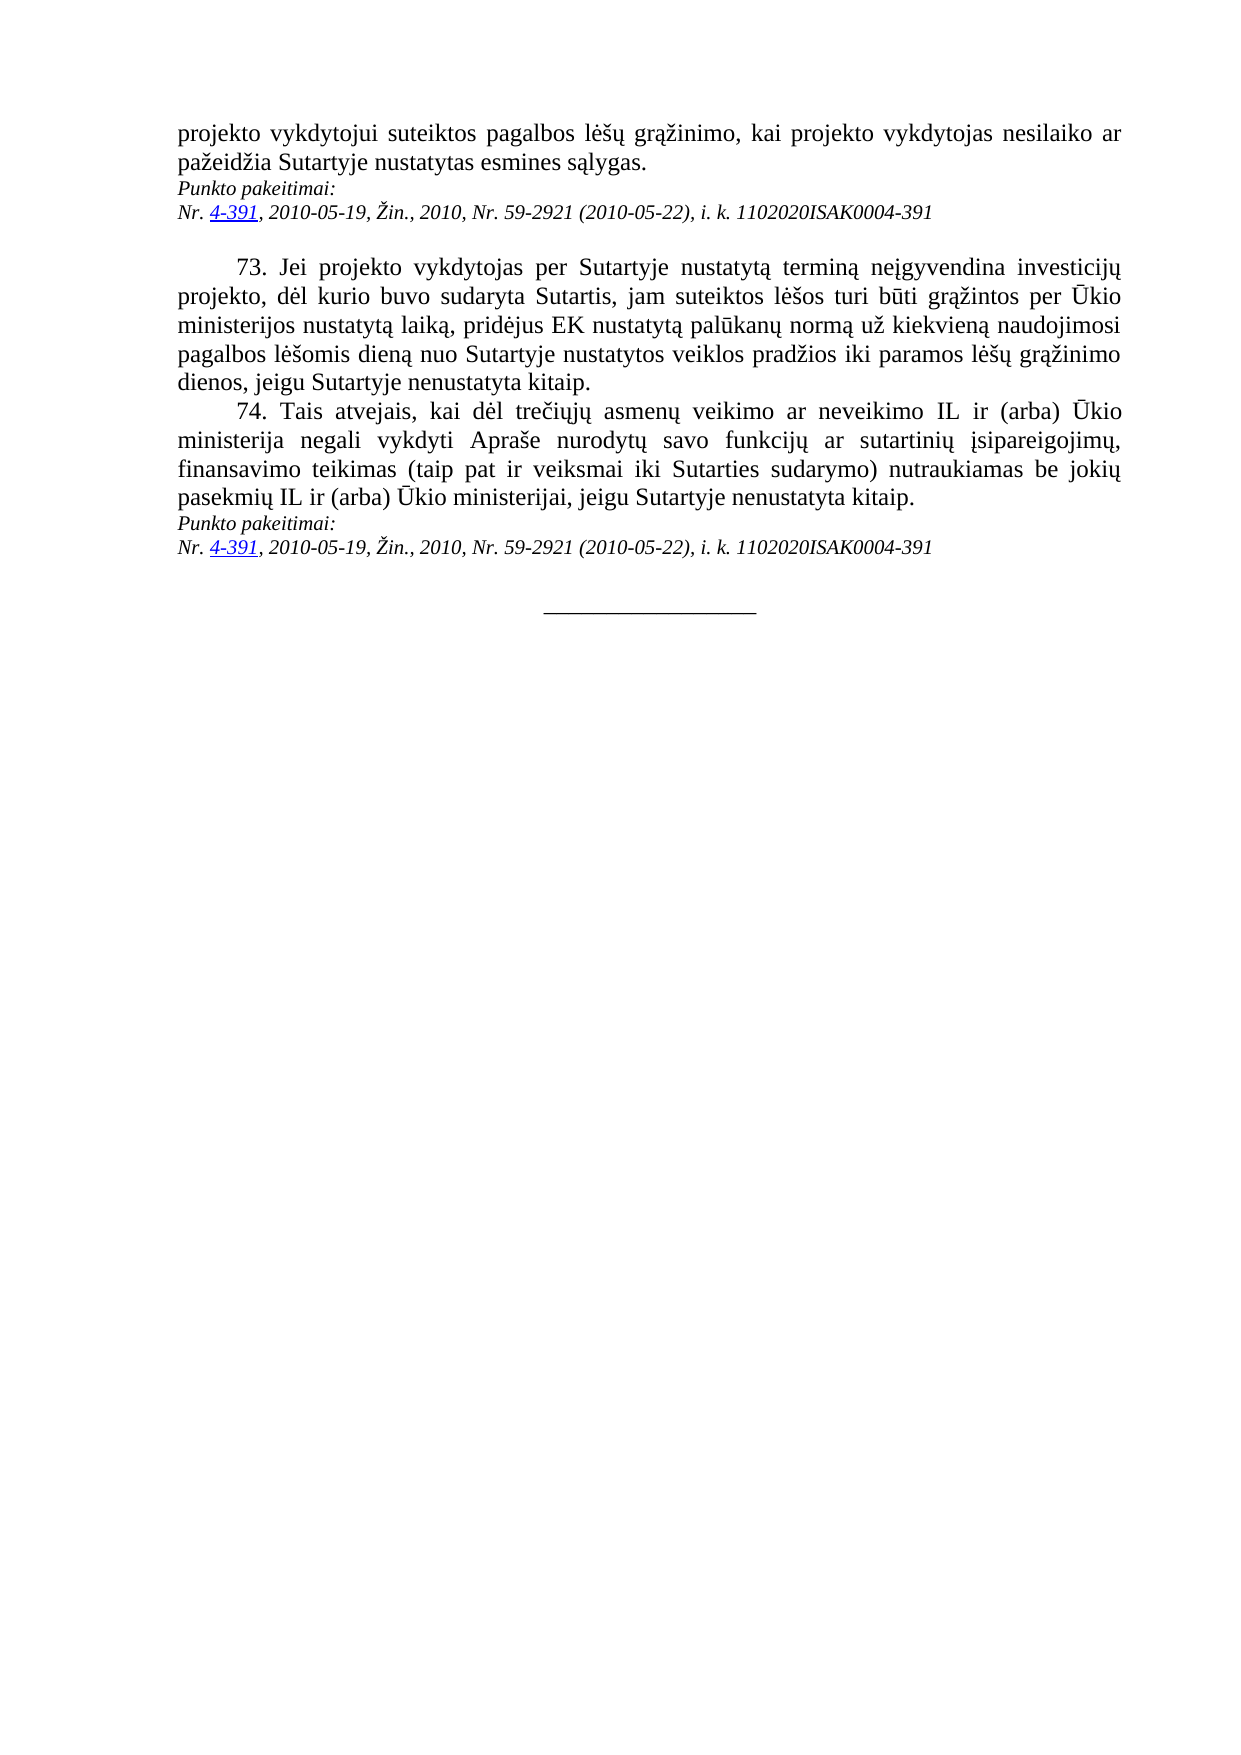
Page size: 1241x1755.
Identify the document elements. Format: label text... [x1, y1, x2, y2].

text 73. Jei projekto vykdytojas per Sutartyje nustatytą terminą neįgyvendina investicijų projekto, dėl kurio buvo sudaryta Sutartis, jam suteiktos lėšos turi būti grąžintos per Ūkio ministerijos nustatytą laiką, pridėjus EK nustatytą palūkanų normą už kiekvieną naudojimosi pagalbos lėšomis dieną nuo Sutartyje nustatytos veiklos pradžios iki paramos lėšų grąžinimo dienos, jeigu Sutartyje nenustatyta kitaip. [177, 252, 1122, 396]
text 74. Tais atvejais, kai dėl trečiųjų asmenų veikimo ar neveikimo IL ir (arba) Ūkio ministerija negali vykdyti Apraše nurodytų savo funkcijų ar sutartinių įsipareigojimų, finansavimo teikimas (taip pat ir veiksmai iki Sutarties sudarymo) nutraukiamas be jokių pasekmių IL ir (arba) Ūkio ministerijai, jeigu Sutartyje nenustatyta kitaip. [177, 396, 1122, 511]
text Punkto pakeitimai: [177, 511, 1122, 535]
text projekto vykdytojui suteiktos pagalbos lėšų grąžinimo, kai projekto vykdytojas nesilaiko ar pažeidžia Sutartyje nustatytas esmines sąlygas. [177, 118, 1122, 176]
text Nr. 4-391, 2010-05-19, Žin., 2010, Nr. 59-2921 (2010-05-22), i. k. 1102020ISAK0004-391 [177, 200, 1122, 224]
text _________________ [177, 588, 1122, 617]
text Punkto pakeitimai: [177, 176, 1122, 200]
text Nr. 4-391, 2010-05-19, Žin., 2010, Nr. 59-2921 (2010-05-22), i. k. 1102020ISAK0004-391 [177, 535, 1122, 559]
